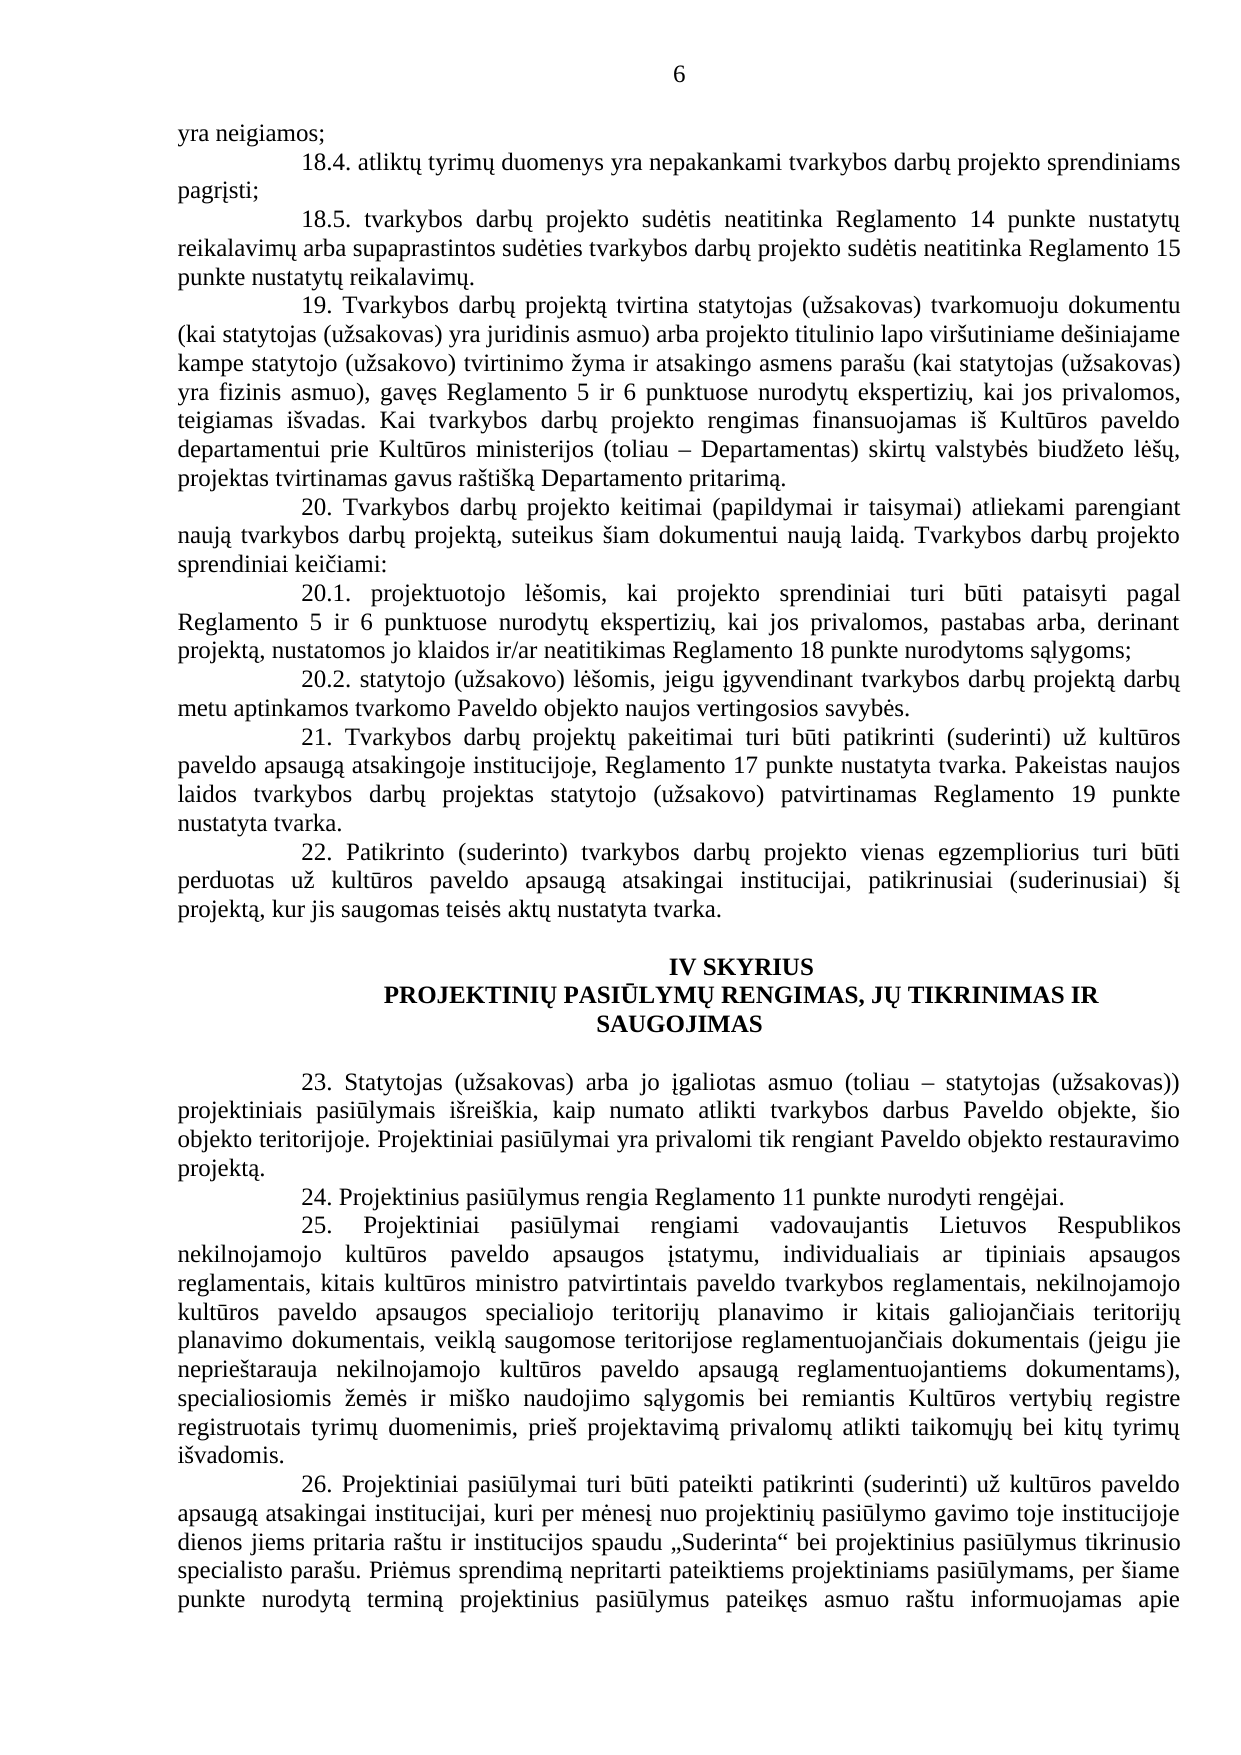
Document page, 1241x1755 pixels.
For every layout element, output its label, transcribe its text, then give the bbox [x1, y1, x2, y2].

text yra neigiamos; [177, 118, 1181, 147]
text IV SKYRIUS [177, 952, 1181, 981]
text PROJEKTINIŲ PASIŪLYMŲ RENGIMAS, JŲ TIKRINIMAS IR SAUGOJIMAS [177, 981, 1181, 1038]
text 22. Patikrinto (suderinto) tvarkybos darbų projekto vienas egzempliorius turi būti perduotas už kultūros paveldo apsaugą atsakingai institucijai, patikrinusiai (suderinusiai) šį projektą, kur jis saugomas teisės aktų nustatyta tvarka. [177, 837, 1181, 923]
text 21. Tvarkybos darbų projektų pakeitimai turi būti patikrinti (suderinti) už kultūros paveldo apsaugą atsakingoje institucijoje, Reglamento 17 punkte nustatyta tvarka. Pakeistas naujos laidos tvarkybos darbų projektas statytojo (užsakovo) patvirtinamas Reglamento 19 punkte nustatyta tvarka. [177, 722, 1181, 837]
text 23. Statytojas (užsakovas) arba jo įgaliotas asmuo (toliau – statytojas (užsakovas)) projektiniais pasiūlymais išreiškia, kaip numato atlikti tvarkybos darbus Paveldo objekte, šio objekto teritorijoje. Projektiniai pasiūlymai yra privalomi tik rengiant Paveldo objekto restauravimo projektą. [177, 1067, 1181, 1182]
text 18.4. atliktų tyrimų duomenys yra nepakankami tvarkybos darbų projekto sprendiniams pagrįsti; [177, 147, 1181, 204]
text 20. Tvarkybos darbų projekto keitimai (papildymai ir taisymai) atliekami parengiant naują tvarkybos darbų projektą, suteikus šiam dokumentui naują laidą. Tvarkybos darbų projekto sprendiniai keičiami: [177, 492, 1181, 578]
text 26. Projektiniai pasiūlymai turi būti pateikti patikrinti (suderinti) už kultūros paveldo apsaugą atsakingai institucijai, kuri per mėnesį nuo projektinių pasiūlymo gavimo toje institucijoje dienos jiems pritaria raštu ir institucijos spaudu „Suderinta“ bei projektinius pasiūlymus tikrinusio specialisto parašu. Priėmus sprendimą nepritarti pateiktiems projektiniams pasiūlymams, per šiame punkte nurodytą terminą projektinius pasiūlymus pateikęs asmuo raštu informuojamas apie [177, 1469, 1181, 1613]
text 20.2. statytojo (užsakovo) lėšomis, jeigu įgyvendinant tvarkybos darbų projektą darbų metu aptinkamos tvarkomo Paveldo objekto naujos vertingosios savybės. [177, 664, 1181, 722]
text 18.5. tvarkybos darbų projekto sudėtis neatitinka Reglamento 14 punkte nustatytų reikalavimų arba supaprastintos sudėties tvarkybos darbų projekto sudėtis neatitinka Reglamento 15 punkte nustatytų reikalavimų. [177, 204, 1181, 291]
text 24. Projektinius pasiūlymus rengia Reglamento 11 punkte nurodyti rengėjai. [177, 1182, 1181, 1211]
text 20.1. projektuotojo lėšomis, kai projekto sprendiniai turi būti pataisyti pagal Reglamento 5 ir 6 punktuose nurodytų ekspertizių, kai jos privalomos, pastabas arba, derinant projektą, nustatomos jo klaidos ir/ar neatitikimas Reglamento 18 punkte nurodytoms sąlygoms; [177, 578, 1181, 664]
text 19. Tvarkybos darbų projektą tvirtina statytojas (užsakovas) tvarkomuoju dokumentu (kai statytojas (užsakovas) yra juridinis asmuo) arba projekto titulinio lapo viršutiniame dešiniajame kampe statytojo (užsakovo) tvirtinimo žyma ir atsakingo asmens parašu (kai statytojas (užsakovas) yra fizinis asmuo), gavęs Reglamento 5 ir 6 punktuose nurodytų ekspertizių, kai jos privalomos, teigiamas išvadas. Kai tvarkybos darbų projekto rengimas finansuojamas iš Kultūros paveldo departamentui prie Kultūros ministerijos (toliau – Departamentas) skirtų valstybės biudžeto lėšų, projektas tvirtinamas gavus raštišką Departamento pritarimą. [177, 291, 1181, 492]
text 25. Projektiniai pasiūlymai rengiami vadovaujantis Lietuvos Respublikos nekilnojamojo kultūros paveldo apsaugos įstatymu, individualiais ar tipiniais apsaugos reglamentais, kitais kultūros ministro patvirtintais paveldo tvarkybos reglamentais, nekilnojamojo kultūros paveldo apsaugos specialiojo teritorijų planavimo ir kitais galiojančiais teritorijų planavimo dokumentais, veiklą saugomose teritorijose reglamentuojančiais dokumentais (jeigu jie neprieštarauja nekilnojamojo kultūros paveldo apsaugą reglamentuojantiems dokumentams), specialiosiomis žemės ir miško naudojimo sąlygomis bei remiantis Kultūros vertybių registre registruotais tyrimų duomenimis, prieš projektavimą privalomų atlikti taikomųjų bei kitų tyrimų išvadomis. [177, 1211, 1181, 1469]
